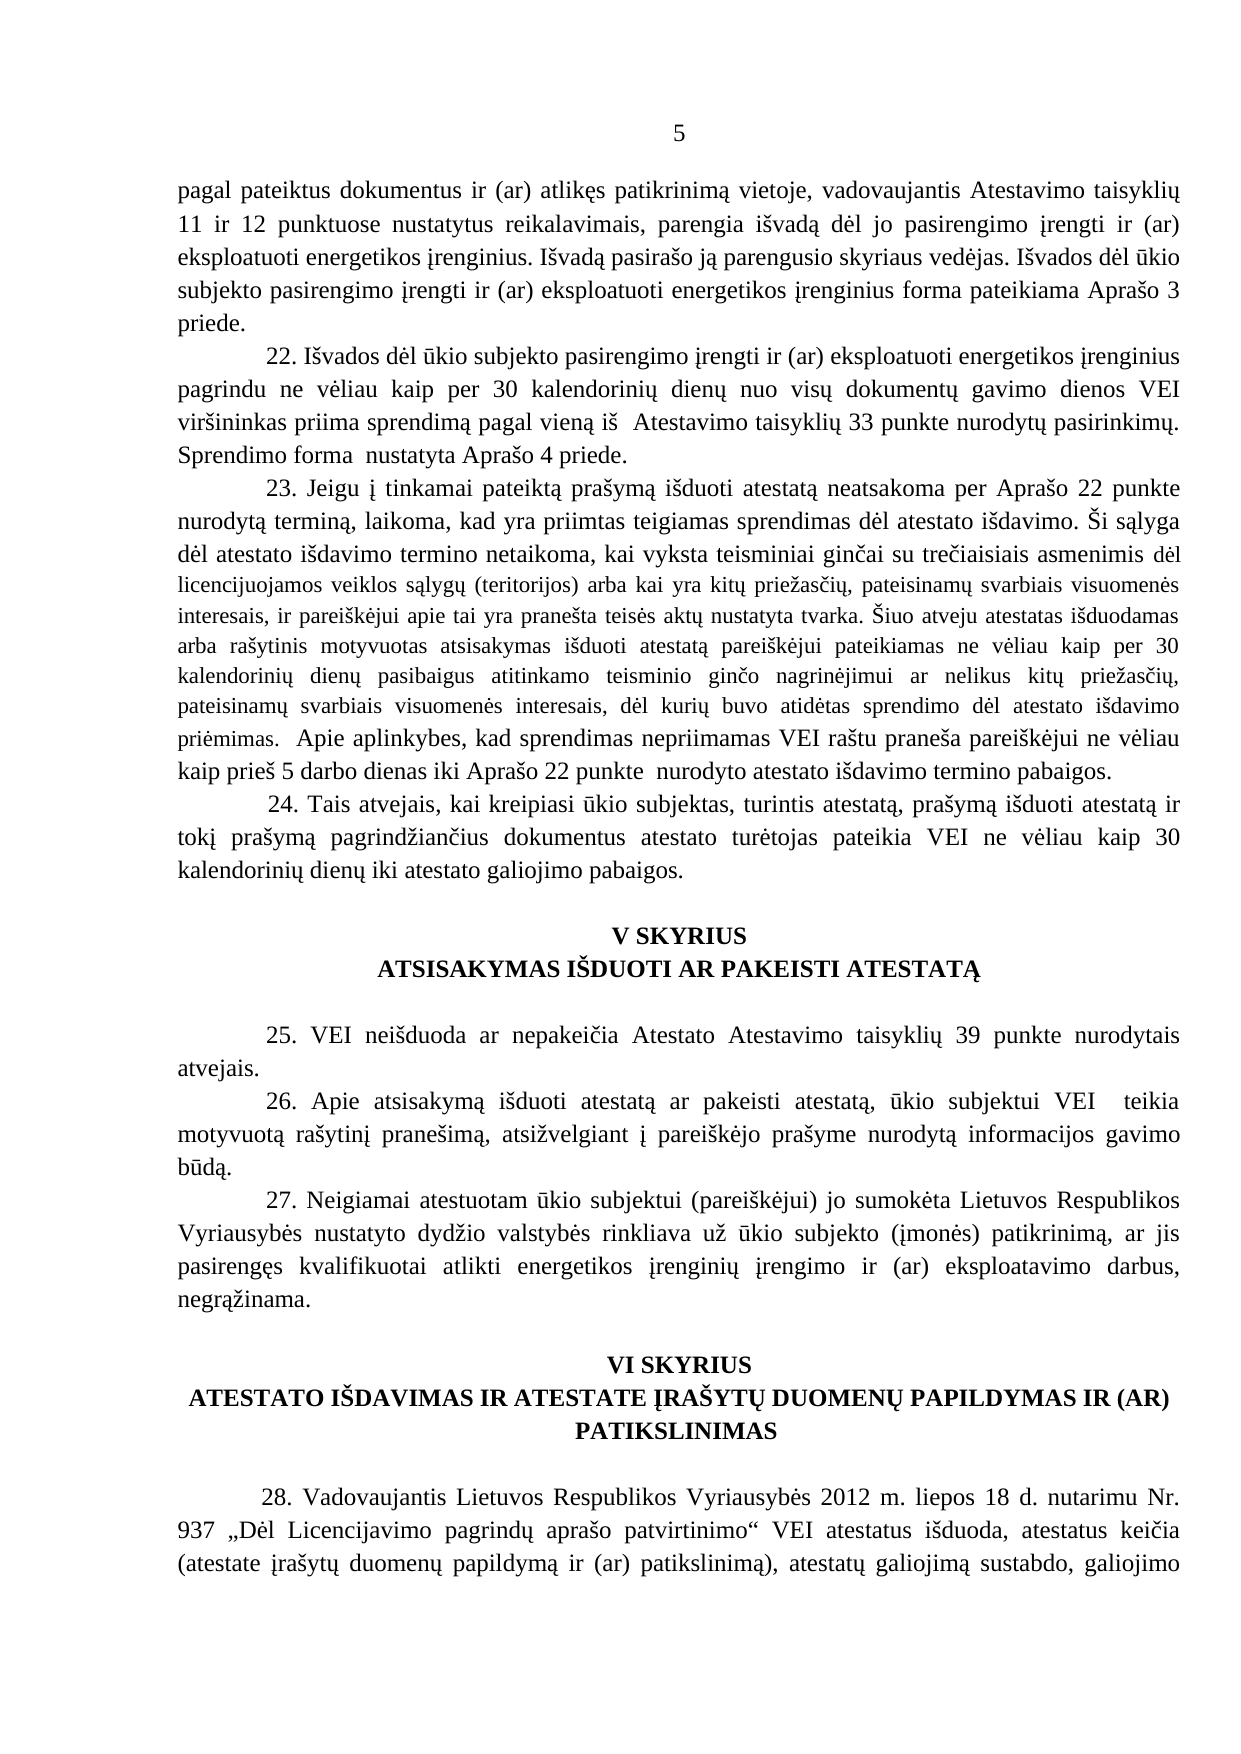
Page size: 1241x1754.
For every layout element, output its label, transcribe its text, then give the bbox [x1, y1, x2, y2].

text 22. Išvados dėl ūkio subjekto pasirengimo įrengti ir (ar) eksploatuoti energetikos įrenginius pagrindu ne vėliau kaip per 30 kalendorinių dienų nuo visų dokumentų gavimo dienos VEI viršininkas priima sprendimą pagal vieną iš Atestavimo taisyklių 33 punkte nurodytų pasirinkimų. Sprendimo forma nustatyta Aprašo 4 priede. [177, 341, 1181, 468]
text 24. Tais atvejais, kai kreipiasi ūkio subjektas, turintis atestatą, prašymą išduoti atestatą ir tokį prašymą pagrindžiančius dokumentus atestato turėtojas pateikia VEI ne vėliau kaip 30 kalendorinių dienų iki atestato galiojimo pabaigos. [177, 789, 1181, 884]
text VI SKYRIUS [177, 1350, 1181, 1379]
text ATESTATO IŠDAVIMAS IR ATESTATE ĮRAŠYTŲ DUOMENŲ PAPILDYMAS IR (AR) PATIKSLINIMAS [177, 1383, 1181, 1445]
text 28. Vadovaujantis Lietuvos Respublikos Vyriausybės 2012 m. liepos 18 d. nutarimu Nr. 937 „Dėl Licencijavimo pagrindų aprašo patvirtinimo“ VEI atestatus išduoda, atestatus keičia (atestate įrašytų duomenų papildymą ir (ar) patikslinimą), atestatų galiojimą sustabdo, galiojimo [177, 1482, 1181, 1577]
text 23. Jeigu į tinkamai pateiktą prašymą išduoti atestatą neatsakoma per Aprašo 22 punkte nurodytą terminą, laikoma, kad yra priimtas teigiamas sprendimas dėl atestato išdavimo. Ši sąlyga dėl atestato išdavimo termino netaikoma, kai vyksta teisminiai ginčai su trečiaisiais asmenimis dėl licencijuojamos veiklos sąlygų (teritorijos) arba kai yra kitų priežasčių, pateisinamų svarbiais visuomenės interesais, ir pareiškėjui apie tai yra pranešta teisės aktų nustatyta tvarka. Šiuo atveju atestatas išduodamas arba rašytinis motyvuotas atsisakymas išduoti atestatą pareiškėjui pateikiamas ne vėliau kaip per 30 kalendorinių dienų pasibaigus atitinkamo teisminio ginčo nagrinėjimui ar nelikus kitų priežasčių, pateisinamų svarbiais visuomenės interesais, dėl kurių buvo atidėtas sprendimo dėl atestato išdavimo priėmimas. Apie aplinkybes, kad sprendimas nepriimamas VEI raštu praneša pareiškėjui ne vėliau kaip prieš 5 darbo dienas iki Aprašo 22 punkte nurodyto atestato išdavimo termino pabaigos. [177, 473, 1181, 785]
text pagal pateiktus dokumentus ir (ar) atlikęs patikrinimą vietoje, vadovaujantis Atestavimo taisyklių 11 ir 12 punktuose nustatytus reikalavimais, parengia išvadą dėl jo pasirengimo įrengti ir (ar) eksploatuoti energetikos įrenginius. Išvadą pasirašo ją parengusio skyriaus vedėjas. Išvados dėl ūkio subjekto pasirengimo įrengti ir (ar) eksploatuoti energetikos įrenginius forma pateikiama Aprašo 3 priede. [177, 176, 1181, 336]
text V SKYRIUS [177, 921, 1181, 950]
text ATSISAKYMAS IŠDUOTI AR PAKEISTI ATESTATĄ [177, 954, 1181, 983]
text 27. Neigiamai atestuotam ūkio subjektui (pareiškėjui) jo sumokėta Lietuvos Respublikos Vyriausybės nustatyto dydžio valstybės rinkliava už ūkio subjekto (įmonės) patikrinimą, ar jis pasirengęs kvalifikuotai atlikti energetikos įrenginių įrengimo ir (ar) eksploatavimo darbus, negrąžinama. [177, 1185, 1181, 1313]
text 26. Apie atsisakymą išduoti atestatą ar pakeisti atestatą, ūkio subjektui VEI teikia motyvuotą rašytinį pranešimą, atsižvelgiant į pareiškėjo prašyme nurodytą informacijos gavimo būdą. [177, 1086, 1181, 1181]
text 25. VEI neišduoda ar nepakeičia Atestato Atestavimo taisyklių 39 punkte nurodytais atvejais. [177, 1020, 1181, 1082]
